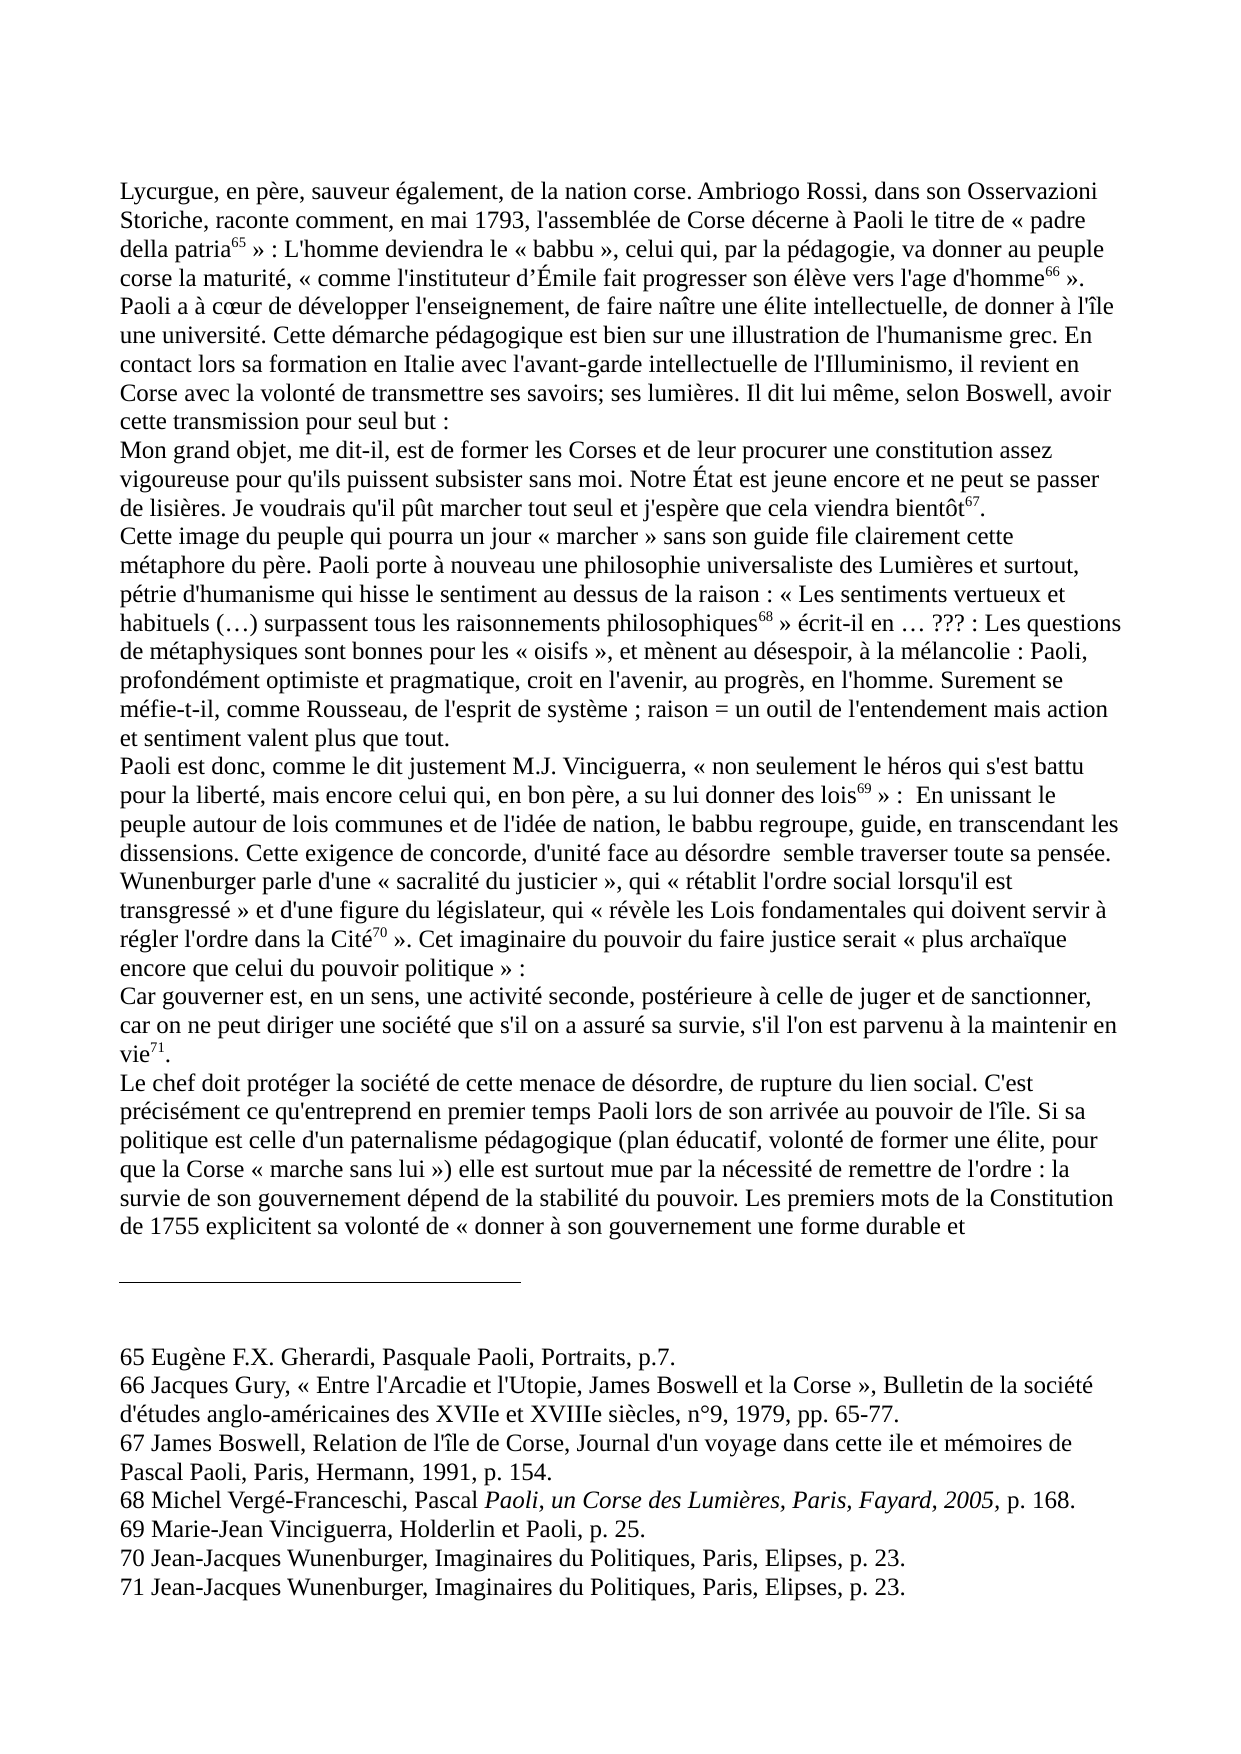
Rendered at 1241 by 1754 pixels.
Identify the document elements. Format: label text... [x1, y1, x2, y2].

text Jean-Jacques Wunenburger, Imaginaires du Politiques, Paris, Elipses, p. 23. [119, 1572, 1123, 1600]
text Cette image du peuple qui pourra un jour « marcher » sans son guide file clairement cette métaphore du père. Paoli porte à nouveau une philosophie universaliste des Lumières et surtout, pétrie d'humanisme qui hisse le sentiment au dessus de la raison : « Les sentiments vertueux et habituels (…) surpassent tous les raisonnements philosophiques » écrit-il en … ??? : Les questions de métaphysiques sont bonnes pour les « oisifs », et mènent au désespoir, à la mélancolie : Paoli, profondément optimiste et pragmatique, croit en l'avenir, au progrès, en l'homme. Surement se méfie-t-il, comme Rousseau, de l'esprit de système ; raison = un outil de l'entendement mais action et sentiment valent plus que tout. [119, 521, 1123, 751]
text James Boswell, Relation de l'île de Corse, Journal d'un voyage dans cette ile et mémoires de Pascal Paoli, Paris, Hermann, 1991, p. 154. [119, 1428, 1123, 1485]
text Paoli est donc, comme le dit justement M.J. Vinciguerra, « non seulement le héros qui s'est battu pour la liberté, mais encore celui qui, en bon père, a su lui donner des lois » : En unissant le peuple autour de lois communes et de l'idée de nation, le babbu regroupe, guide, en transcendant les dissensions. Cette exigence de concorde, d'unité face au désordre semble traverser toute sa pensée. Wunenburger parle d'une « sacralité du justicier », qui « rétablit l'ordre social lorsqu'il est transgressé » et d'une figure du législateur, qui « révèle les Lois fondamentales qui doivent servir à régler l'ordre dans la Cité ». Cet imaginaire du pouvoir du faire justice serait « plus archaïque encore que celui du pouvoir politique » : [119, 751, 1123, 981]
text Michel Vergé-Franceschi, Pascal Paoli, un Corse des Lumières, Paris, Fayard, 2005, p. 168. [119, 1485, 1123, 1514]
text Lycurgue, en père, sauveur également, de la nation corse. Ambriogo Rossi, dans son Osservazioni Storiche, raconte comment, en mai 1793, l'assemblée de Corse décerne à Paoli le titre de « padre della patria » : L'homme deviendra le « babbu », celui qui, par la pédagogie, va donner au peuple corse la maturité, « comme l'instituteur d’Émile fait progresser son élève vers l'age d'homme ». Paoli a à cœur de développer l'enseignement, de faire naître une élite intellectuelle, de donner à l'île une université. Cette démarche pédagogique est bien sur une illustration de l'humanisme grec. En contact lors sa formation en Italie avec l'avant-garde intellectuelle de l'Illuminismo, il revient en Corse avec la volonté de transmettre ses savoirs; ses lumières. Il dit lui même, selon Boswell, avoir cette transmission pour seul but : [119, 176, 1123, 435]
text Jacques Gury, « Entre l'Arcadie et l'Utopie, James Boswell et la Corse », Bulletin de la société d'études anglo-américaines des XVIIe et XVIIIe siècles, n°9, 1979, pp. 65-77. [119, 1370, 1123, 1428]
text Car gouverner est, en un sens, une activité seconde, postérieure à celle de juger et de sanctionner, car on ne peut diriger une société que s'il on a assuré sa survie, s'il l'on est parvenu à la maintenir en vie. [119, 981, 1123, 1068]
text Jean-Jacques Wunenburger, Imaginaires du Politiques, Paris, Elipses, p. 23. [119, 1543, 1123, 1572]
text Le chef doit protéger la société de cette menace de désordre, de rupture du lien social. C'est précisément ce qu'entreprend en premier temps Paoli lors de son arrivée au pouvoir de l'île. Si sa politique est celle d'un paternalisme pédagogique (plan éducatif, volonté de former une élite, pour que la Corse « marche sans lui ») elle est surtout mue par la nécessité de remettre de l'ordre : la survie de son gouvernement dépend de la stabilité du pouvoir. Les premiers mots de la Constitution de 1755 explicitent sa volonté de « donner à son gouvernement une forme durable et permanente ». Il doit éliminer les opposants qui la menace. Il le fera, nous le verrons, non sans une certaine sévérité. Il s'opposera par ailleurs à la pratique de la vendetta : [119, 1068, 1123, 1240]
text Mon grand objet, me dit-il, est de former les Corses et de leur procurer une constitution assez vigoureuse pour qu'ils puissent subsister sans moi. Notre État est jeune encore et ne peut se passer de lisières. Je voudrais qu'il pût marcher tout seul et j'espère que cela viendra bientôt. [119, 435, 1123, 521]
text Eugène F.X. Gherardi, Pasquale Paoli, Portraits, p.7. [119, 1342, 1123, 1370]
text Marie-Jean Vinciguerra, Holderlin et Paoli, p. 25. [119, 1514, 1123, 1543]
